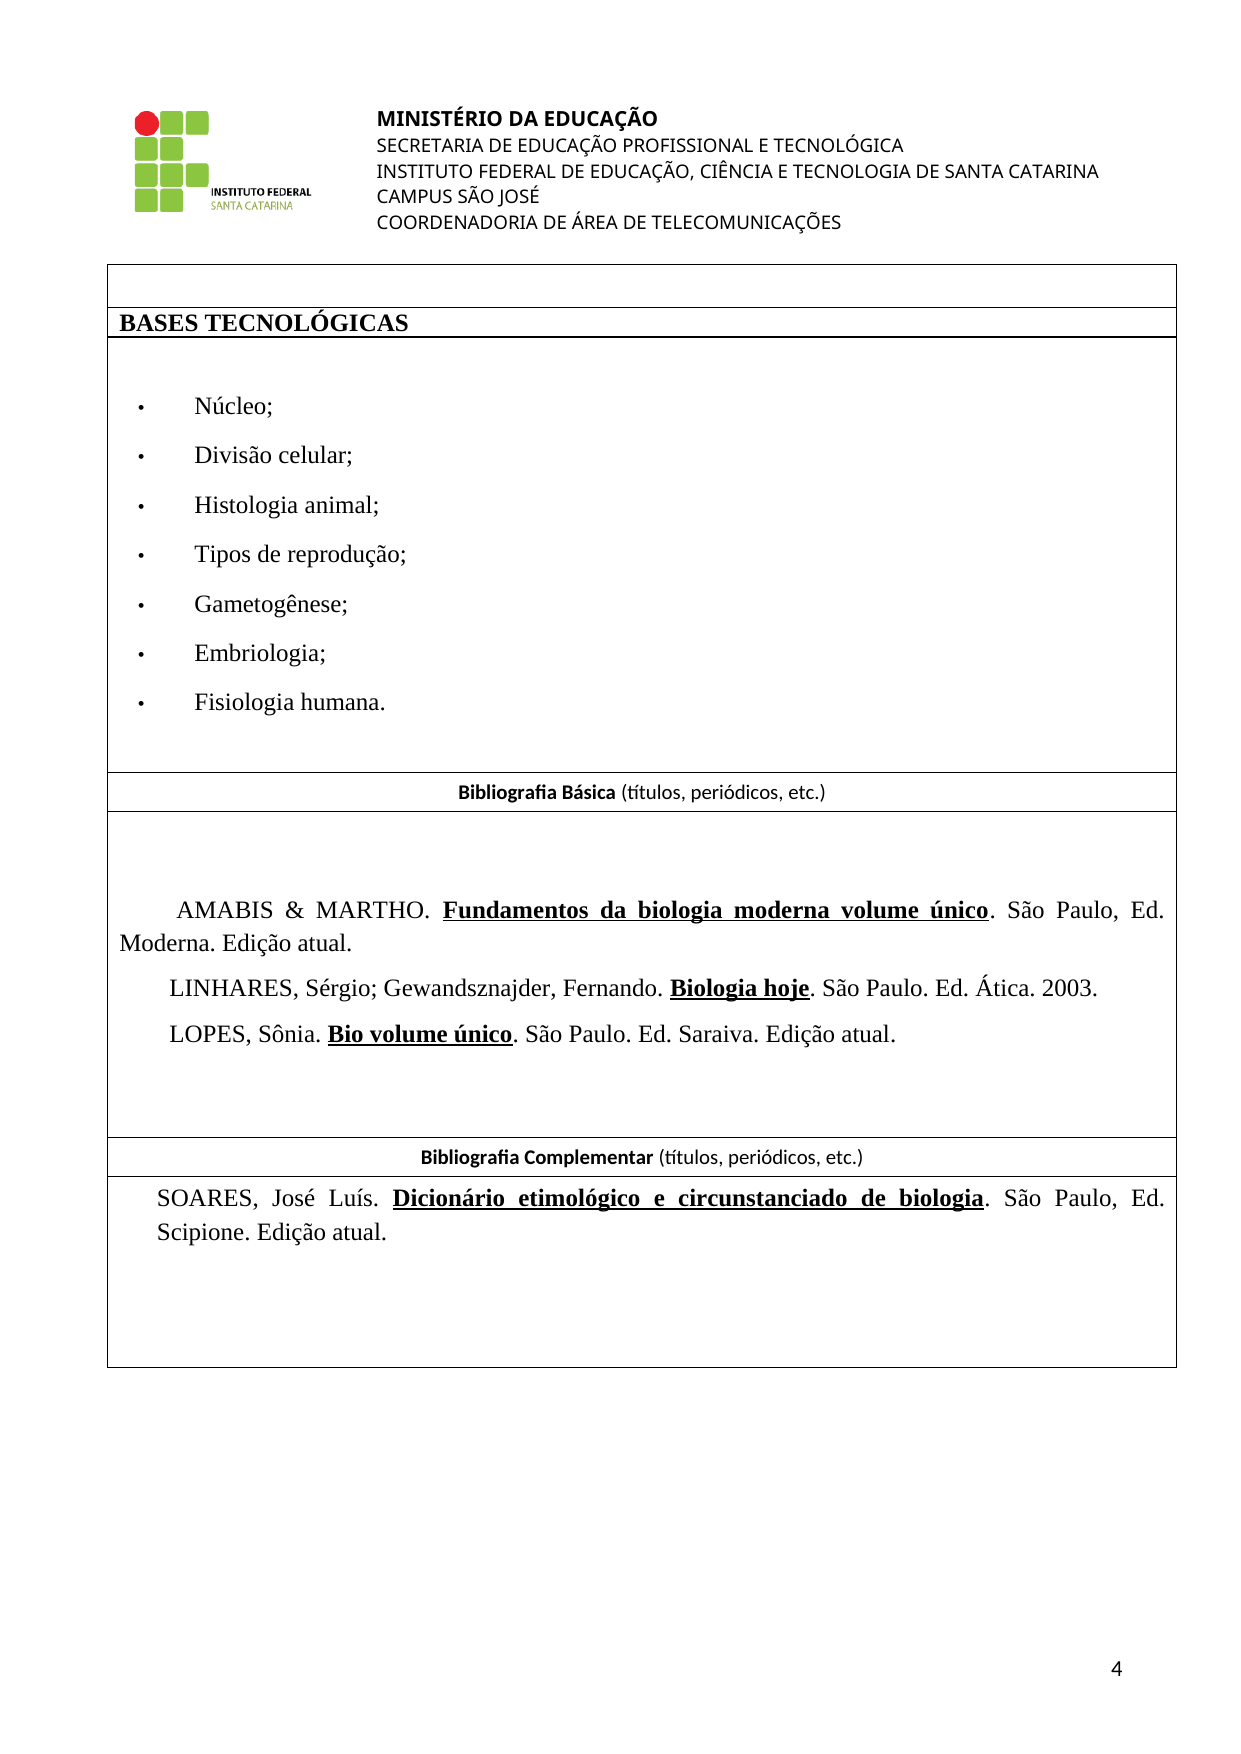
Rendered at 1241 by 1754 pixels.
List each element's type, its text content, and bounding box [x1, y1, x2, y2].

table_cell Núcleo; Divisão celular; Histologia animal; Tipos de reprodução; Gametogênese; Embriologia; Fisiologia humana. [108, 338, 1176, 772]
table_cell Bibliografia Básica (títulos, periódicos, etc.) [108, 773, 1176, 811]
table_cell Bibliografia Complementar (títulos, periódicos, etc.) [108, 1138, 1176, 1176]
table_cell SOARES, José Luís. Dicionário etimológico e circunstanciado de biologia. São Paulo, Ed. Scipione. Edição atual. [108, 1177, 1176, 1367]
table_cell BASES TECNOLÓGICAS [108, 308, 1176, 336]
table_cell [108, 265, 1176, 307]
picture [134, 111, 312, 212]
table_cell AMABIS & MARTHO. Fundamentos da biologia moderna volume único. São Paulo, Ed. Moderna. Edição atual. LINHARES, Sérgio; Gewandsznajder, Fernando. Biologia hoje. São Paulo. Ed. Ática. 2003. LOPES, Sônia. Bio volume único. São Paulo. Ed. Saraiva. Edição atual. [108, 812, 1176, 1137]
